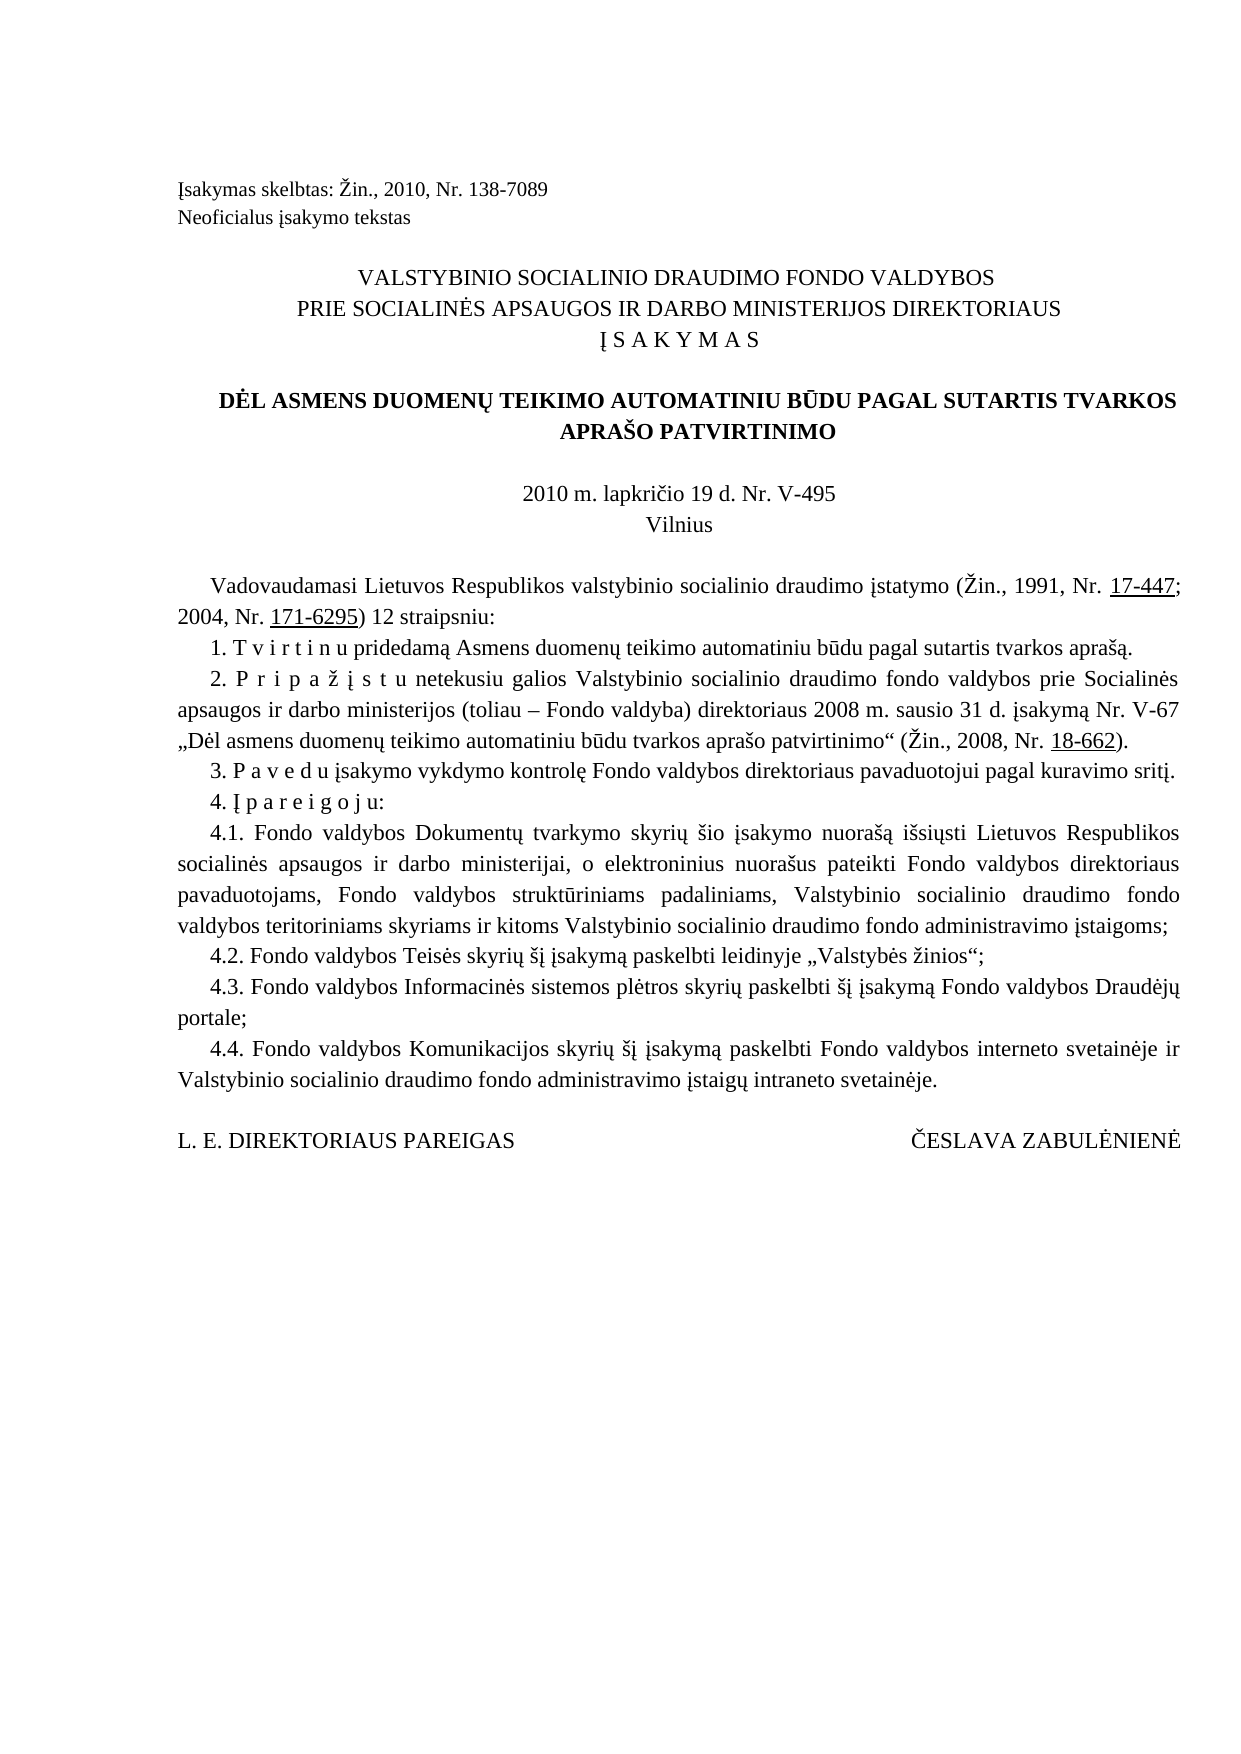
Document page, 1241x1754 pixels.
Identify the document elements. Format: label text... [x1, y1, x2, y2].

text 3. P a v e d u įsakymo vykdymo kontrolę Fondo valdybos direktoriaus pavaduotojui pagal kuravimo sritį. [177, 758, 1181, 784]
text 4.1. Fondo valdybos Dokumentų tvarkymo skyrių šio įsakymo nuorašą išsiųsti Lietuvos Respublikos socialinės apsaugos ir darbo ministerijai, o elektroninius nuorašus pateikti Fondo valdybos direktoriaus pavaduotojams, Fondo valdybos struktūriniams padaliniams, Valstybinio socialinio draudimo fondo valdybos teritoriniams skyriams ir kitoms Valstybinio socialinio draudimo fondo administravimo įstaigoms; [177, 819, 1181, 938]
text 4.2. Fondo valdybos Teisės skyrių šį įsakymą paskelbti leidinyje „Valstybės žinios“; [177, 943, 1181, 969]
text Įsakymas skelbtas: Žin., 2010, Nr. 138-7089 [177, 177, 1181, 201]
text 2010 m. lapkričio 19 d. Nr. V-495 [177, 480, 1181, 506]
text Neoficialus įsakymo tekstas [177, 205, 1181, 229]
text PRIE SOCIALINĖS APSAUGOS IR DARBO MINISTERIJOS DIREKTORIAUS [177, 295, 1181, 321]
text 4.3. Fondo valdybos Informacinės sistemos plėtros skyrių paskelbti šį įsakymą Fondo valdybos Draudėjų portale; [177, 973, 1181, 1031]
text 4.4. Fondo valdybos Komunikacijos skyrių šį įsakymą paskelbti Fondo valdybos interneto svetainėje ir Valstybinio socialinio draudimo fondo administravimo įstaigų intraneto svetainėje. [177, 1035, 1181, 1092]
text 4. Į p a r e i g o j u: [177, 788, 1181, 815]
text Vilnius [177, 511, 1181, 537]
text Vadovaudamasi Lietuvos Respublikos valstybinio socialinio draudimo įstatymo (Žin., 1991, Nr. 17-447; 2004, Nr. 171-6295) 12 straipsniu: [177, 573, 1181, 630]
text L. e. direktoriaus pareigas Česlava Zabulėnienė [177, 1128, 1181, 1154]
text VALSTYBINIO SOCIALINIO DRAUDIMO FONDO VALDYBOS [177, 264, 1181, 291]
text 1. T v i r t i n u pridedamą Asmens duomenų teikimo automatiniu būdu pagal sutartis tvarkos aprašą. [177, 634, 1181, 661]
text 2. P r i p a ž į s t u netekusiu galios Valstybinio socialinio draudimo fondo valdybos prie Socialinės apsaugos ir darbo ministerijos (toliau – Fondo valdyba) direktoriaus 2008 m. sausio 31 d. įsakymą Nr. V-67 „Dėl asmens duomenų teikimo automatiniu būdu tvarkos aprašo patvirtinimo“ (Žin., 2008, Nr. 18-662). [177, 665, 1181, 753]
text Į S A K Y M A S [177, 326, 1181, 352]
text DĖL ASMENS DUOMENŲ TEIKIMO AUTOMATINIU BŪDU PAGAL SUTARTIS TVARKOS APRAŠO PATVIRTINIMO [215, 388, 1181, 445]
